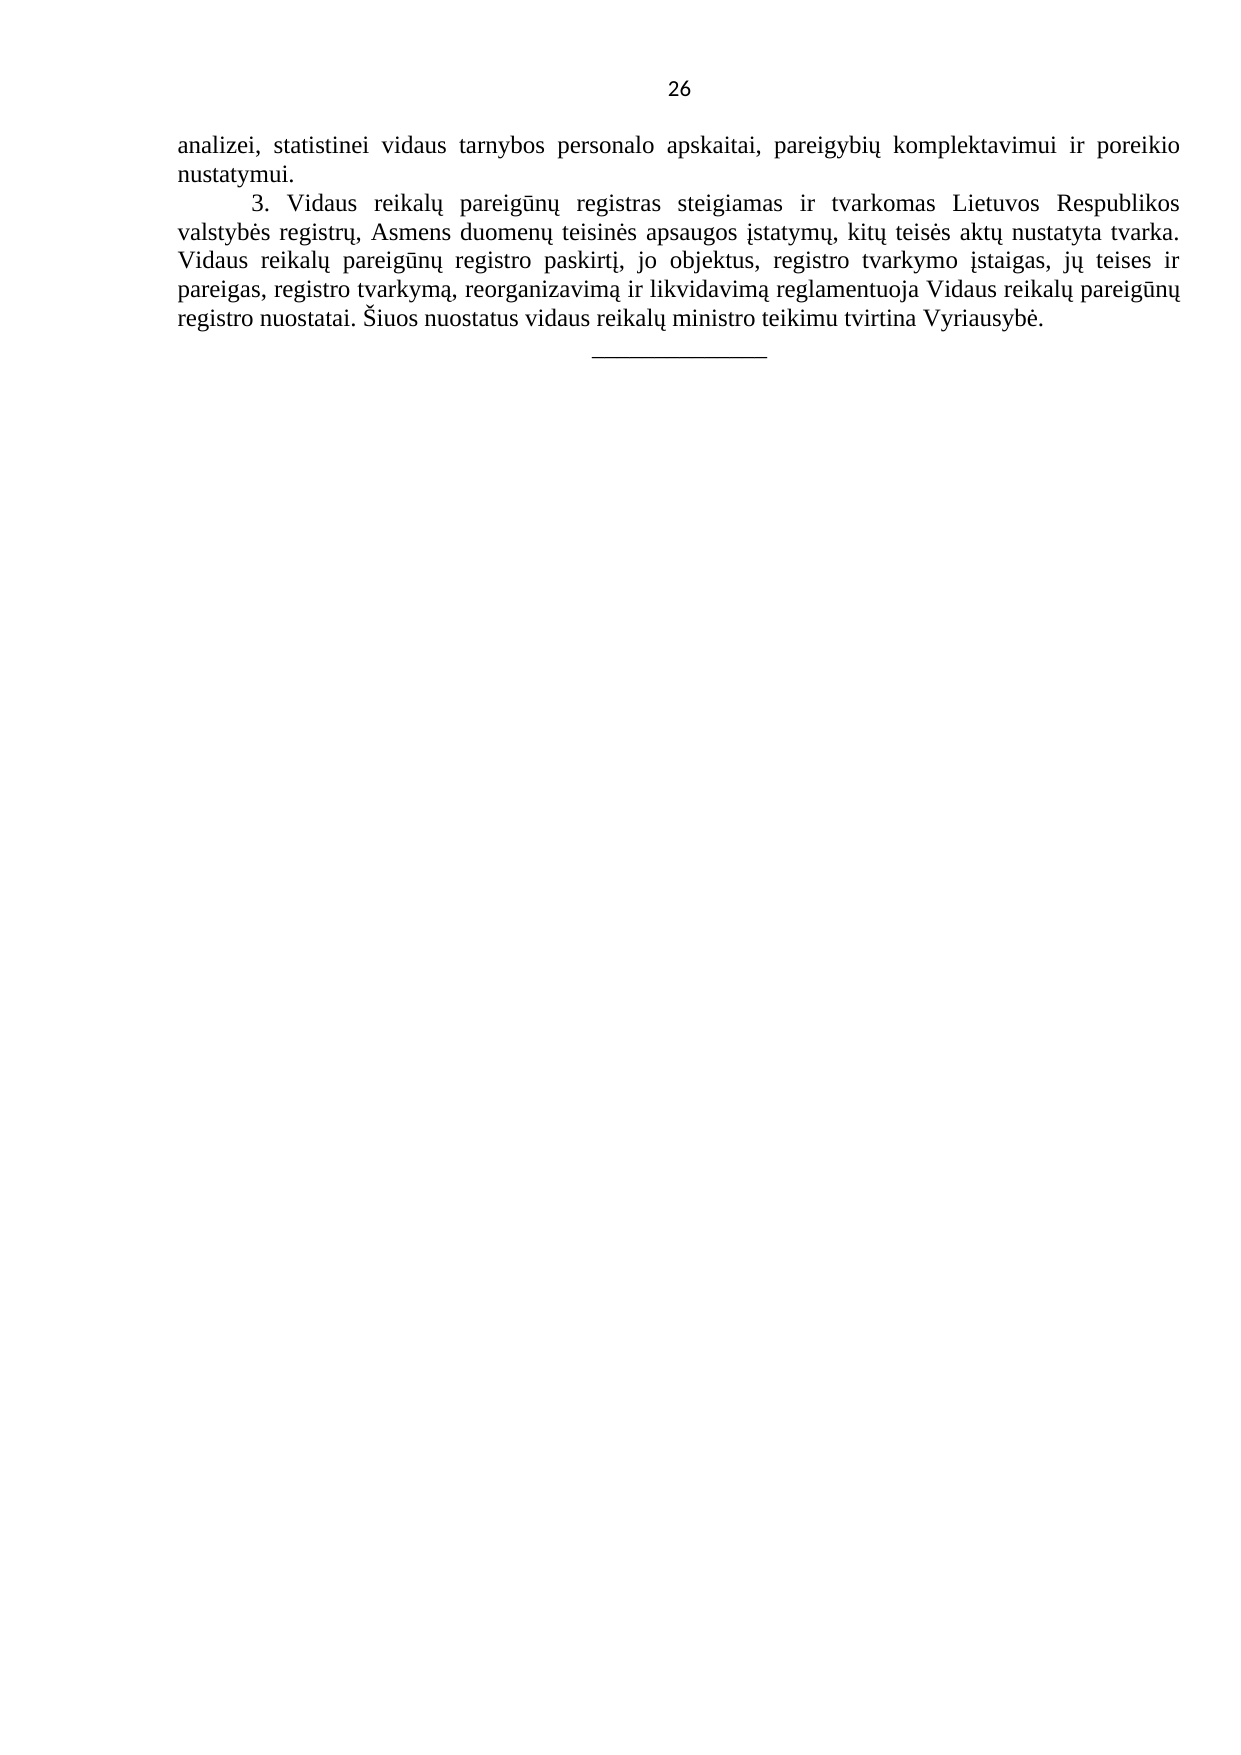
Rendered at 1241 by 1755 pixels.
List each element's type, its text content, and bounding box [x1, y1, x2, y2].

text ______________ [177, 332, 1181, 361]
text 3. Vidaus reikalų pareigūnų registras steigiamas ir tvarkomas Lietuvos Respublikos valstybės registrų, Asmens duomenų teisinės apsaugos įstatymų, kitų teisės aktų nustatyta tvarka. Vidaus reikalų pareigūnų registro paskirtį, jo objektus, registro tvarkymo įstaigas, jų teises ir pareigas, registro tvarkymą, reorganizavimą ir likvidavimą reglamentuoja Vidaus reikalų pareigūnų registro nuostatai. Šiuos nuostatus vidaus reikalų ministro teikimu tvirtina Vyriausybė. [177, 188, 1181, 332]
text analizei, statistinei vidaus tarnybos personalo apskaitai, pareigybių komplektavimui ir poreikio nustatymui. [177, 131, 1181, 188]
